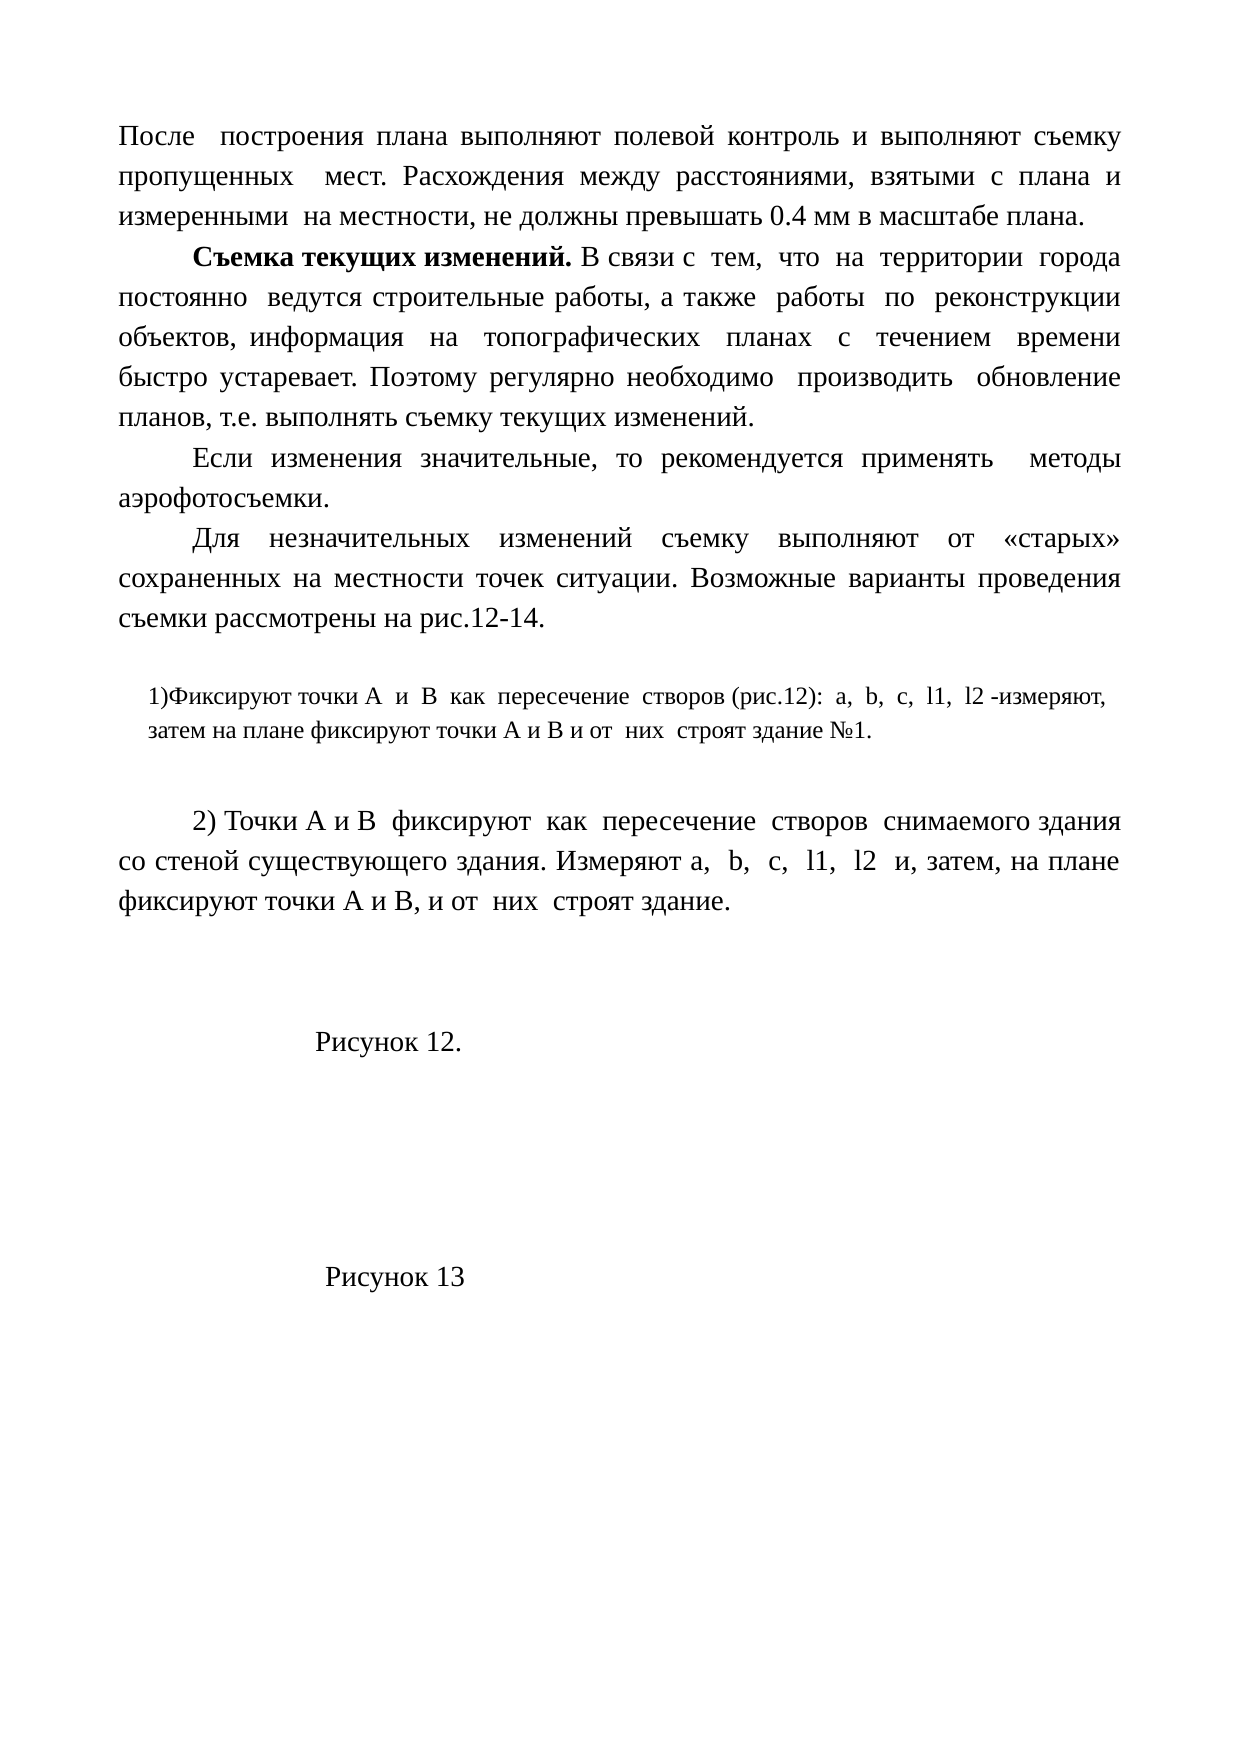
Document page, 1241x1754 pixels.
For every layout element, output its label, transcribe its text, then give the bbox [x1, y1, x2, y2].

text 1)Фиксируют точки А и В как пересечение створов (рис.12): a, b, c, l1, l2 -измеряют, затем на плане фиксируют точки А и В и от них строят здание №1. [148, 681, 1122, 744]
text Для незначительных изменений съемку выполняют от «старых» сохраненных на местности точек ситуации. Возможные варианты проведения съемки рассмотрены на рис.12-14. [118, 520, 1122, 634]
text После построения плана выполняют полевой контроль и выполняют съемку пропущенных мест. Расхождения между расстояниями, взятыми с плана и измеренными на местности, не должны превышать 0.4 мм в масштабе плана. [118, 118, 1122, 232]
text Рисунок 13 [118, 1259, 1122, 1292]
text Если изменения значительные, то рекомендуется применять методы аэрофотосъемки. [118, 440, 1122, 513]
text Рисунок 12. [118, 1024, 1122, 1057]
text 2) Точки А и В фиксируют как пересечение створов снимаемого здания со стеной существующего здания. Измеряют a, b, c, l1, l2 и, затем, на плане фиксируют точки А и В, и от них строят здание. [118, 803, 1122, 917]
text Съемка текущих изменений. В связи с тем, что на территории города постоянно ведутся строительные работы, а также работы по реконструкции объектов, информация на топографических планах с течением времени быстро устаревает. Поэтому регулярно необходимо производить обновление планов, т.е. выполнять съемку текущих изменений. [118, 239, 1122, 433]
